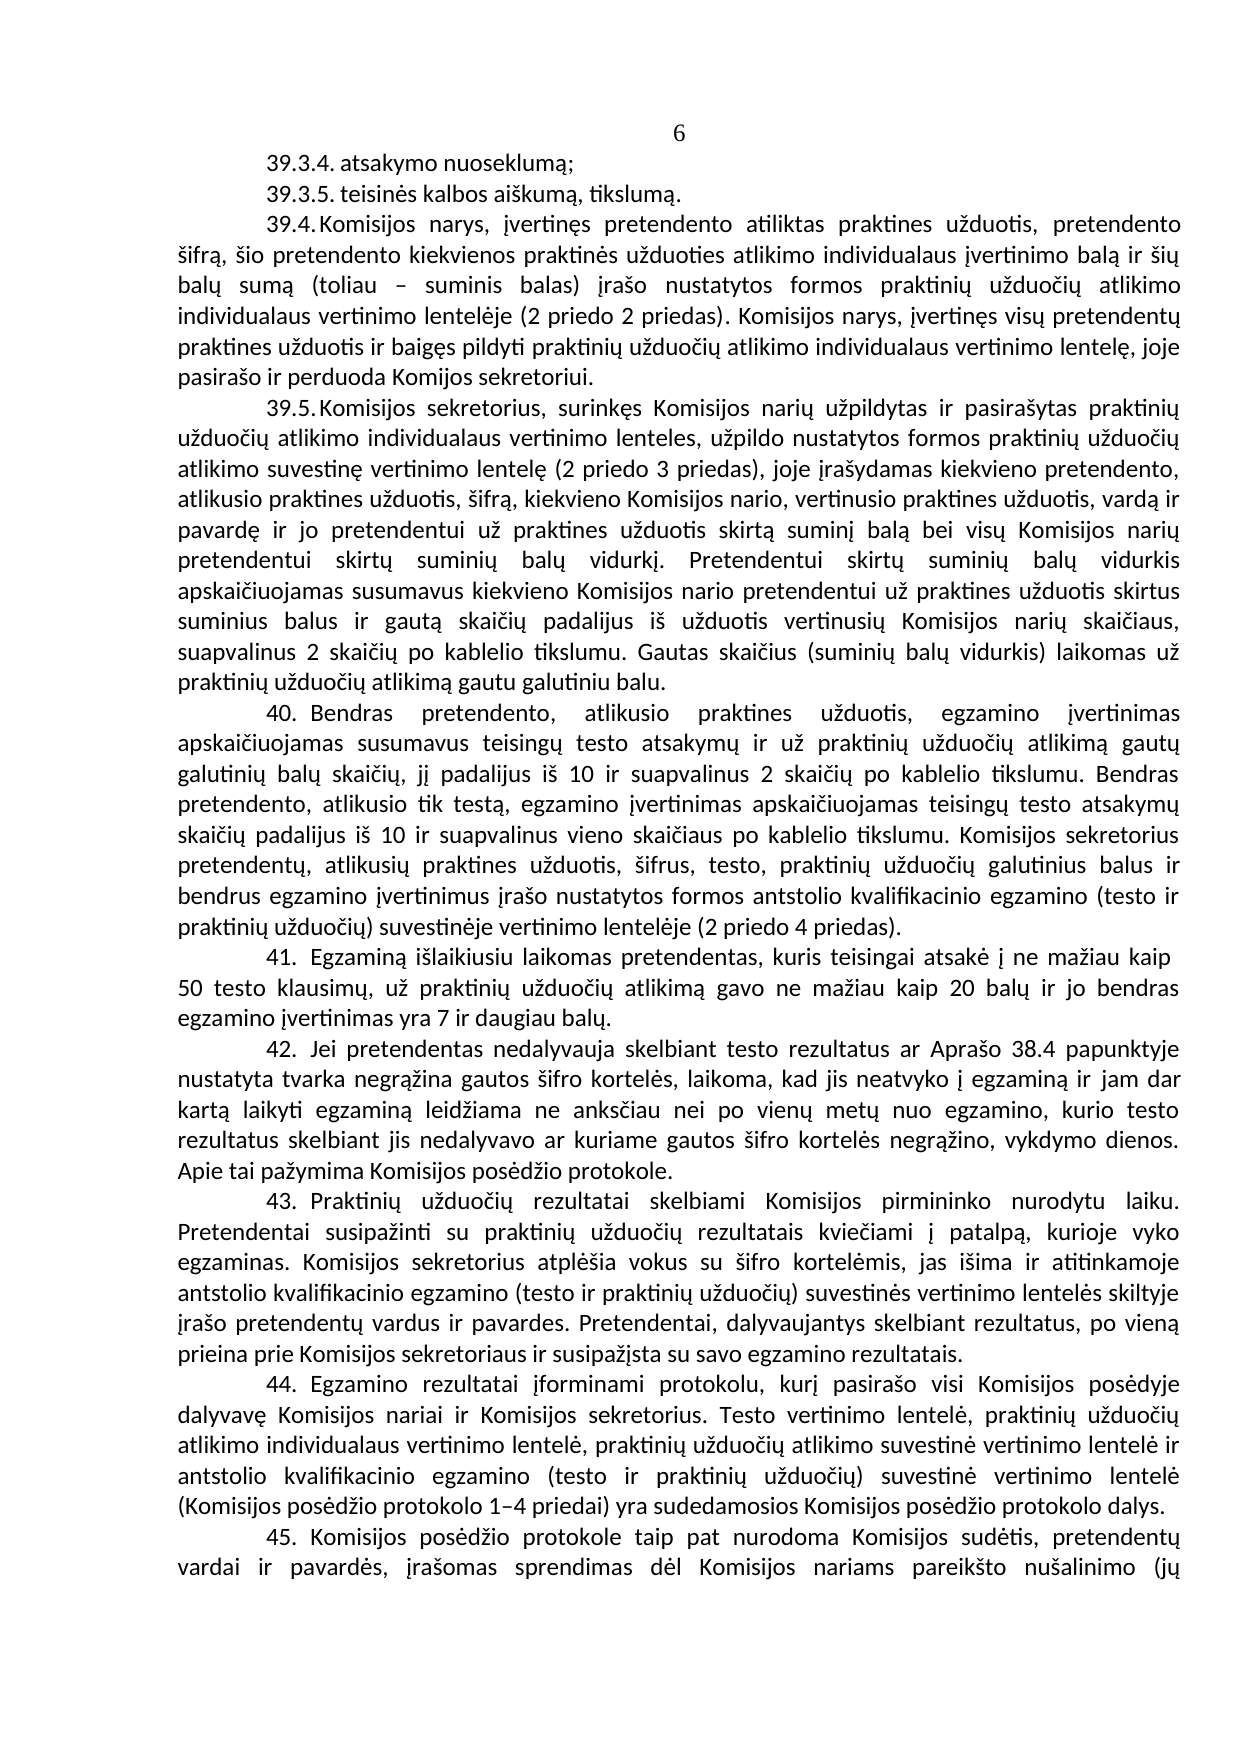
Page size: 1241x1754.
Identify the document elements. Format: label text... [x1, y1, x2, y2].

text 39.3.4. atsakymo nuoseklumą; [177, 148, 1181, 178]
text 39.4. Komisijos narys, įvertinęs pretendento atiliktas praktines užduotis, pretendento šifrą, šio pretendento kiekvienos praktinės užduoties atlikimo individualaus įvertinimo balą ir šių balų sumą (toliau – suminis balas) įrašo nustatytos formos praktinių užduočių atlikimo individualaus vertinimo lentelėje (2 priedo 2 priedas). Komisijos narys, įvertinęs visų pretendentų praktines užduotis ir baigęs pildyti praktinių užduočių atlikimo individualaus vertinimo lentelę, joje pasirašo ir perduoda Komijos sekretoriui. [177, 209, 1181, 392]
text 39.3.5. teisinės kalbos aiškumą, tikslumą. [177, 178, 1181, 209]
text 45. Komisijos posėdžio protokole taip pat nurodoma Komisijos sudėtis, pretendentų vardai ir pavardės, įrašomas sprendimas dėl Komisijos nariams pareikšto nušalinimo (jų [177, 1521, 1181, 1582]
text 42. Jei pretendentas nedalyvauja skelbiant testo rezultatus ar Aprašo 38.4 papunktyje nustatyta tvarka negrąžina gautos šifro kortelės, laikoma, kad jis neatvyko į egzaminą ir jam dar kartą laikyti egzaminą leidžiama ne anksčiau nei po vienų metų nuo egzamino, kurio testo rezultatus skelbiant jis nedalyvavo ar kuriame gautos šifro kortelės negrąžino, vykdymo dienos. Apie tai pažymima Komisijos posėdžio protokole. [177, 1033, 1181, 1185]
text 41. Egzaminą išlaikiusiu laikomas pretendentas, kuris teisingai atsakė į ne mažiau kaip 50 testo klausimų, už praktinių užduočių atlikimą gavo ne mažiau kaip 20 balų ir jo bendras egzamino įvertinimas yra 7 ir daugiau balų. [177, 941, 1181, 1033]
text 44. Egzamino rezultatai įforminami protokolu, kurį pasirašo visi Komisijos posėdyje dalyvavę Komisijos nariai ir Komisijos sekretorius. Testo vertinimo lentelė, praktinių užduočių atlikimo individualaus vertinimo lentelė, praktinių užduočių atlikimo suvestinė vertinimo lentelė ir antstolio kvalifikacinio egzamino (testo ir praktinių užduočių) suvestinė vertinimo lentelė (Komisijos posėdžio protokolo 1–4 priedai) yra sudedamosios Komisijos posėdžio protokolo dalys. [177, 1368, 1181, 1521]
text 40. Bendras pretendento, atlikusio praktines užduotis, egzamino įvertinimas apskaičiuojamas susumavus teisingų testo atsakymų ir už praktinių užduočių atlikimą gautų galutinių balų skaičių, jį padalijus iš 10 ir suapvalinus 2 skaičių po kablelio tikslumu. Bendras pretendento, atlikusio tik testą, egzamino įvertinimas apskaičiuojamas teisingų testo atsakymų skaičių padalijus iš 10 ir suapvalinus vieno skaičiaus po kablelio tikslumu. Komisijos sekretorius pretendentų, atlikusių praktines užduotis, šifrus, testo, praktinių užduočių galutinius balus ir bendrus egzamino įvertinimus įrašo nustatytos formos antstolio kvalifikacinio egzamino (testo ir praktinių užduočių) suvestinėje vertinimo lentelėje (2 priedo 4 priedas). [177, 697, 1181, 941]
text 43. Praktinių užduočių rezultatai skelbiami Komisijos pirmininko nurodytu laiku. Pretendentai susipažinti su praktinių užduočių rezultatais kviečiami į patalpą, kurioje vyko egzaminas. Komisijos sekretorius atplėšia vokus su šifro kortelėmis, jas išima ir atitinkamoje antstolio kvalifikacinio egzamino (testo ir praktinių užduočių) suvestinės vertinimo lentelės skiltyje įrašo pretendentų vardus ir pavardes. Pretendentai, dalyvaujantys skelbiant rezultatus, po vieną prieina prie Komisijos sekretoriaus ir susipažįsta su savo egzamino rezultatais. [177, 1185, 1181, 1368]
text 39.5. Komisijos sekretorius, surinkęs Komisijos narių užpildytas ir pasirašytas praktinių užduočių atlikimo individualaus vertinimo lenteles, užpildo nustatytos formos praktinių užduočių atlikimo suvestinę vertinimo lentelę (2 priedo 3 priedas), joje įrašydamas kiekvieno pretendento, atlikusio praktines užduotis, šifrą, kiekvieno Komisijos nario, vertinusio praktines užduotis, vardą ir pavardę ir jo pretendentui už praktines užduotis skirtą suminį balą bei visų Komisijos narių pretendentui skirtų suminių balų vidurkį. Pretendentui skirtų suminių balų vidurkis apskaičiuojamas susumavus kiekvieno Komisijos nario pretendentui už praktines užduotis skirtus suminius balus ir gautą skaičių padalijus iš užduotis vertinusių Komisijos narių skaičiaus, suapvalinus 2 skaičių po kablelio tikslumu. Gautas skaičius (suminių balų vidurkis) laikomas už praktinių užduočių atlikimą gautu galutiniu balu. [177, 392, 1181, 697]
